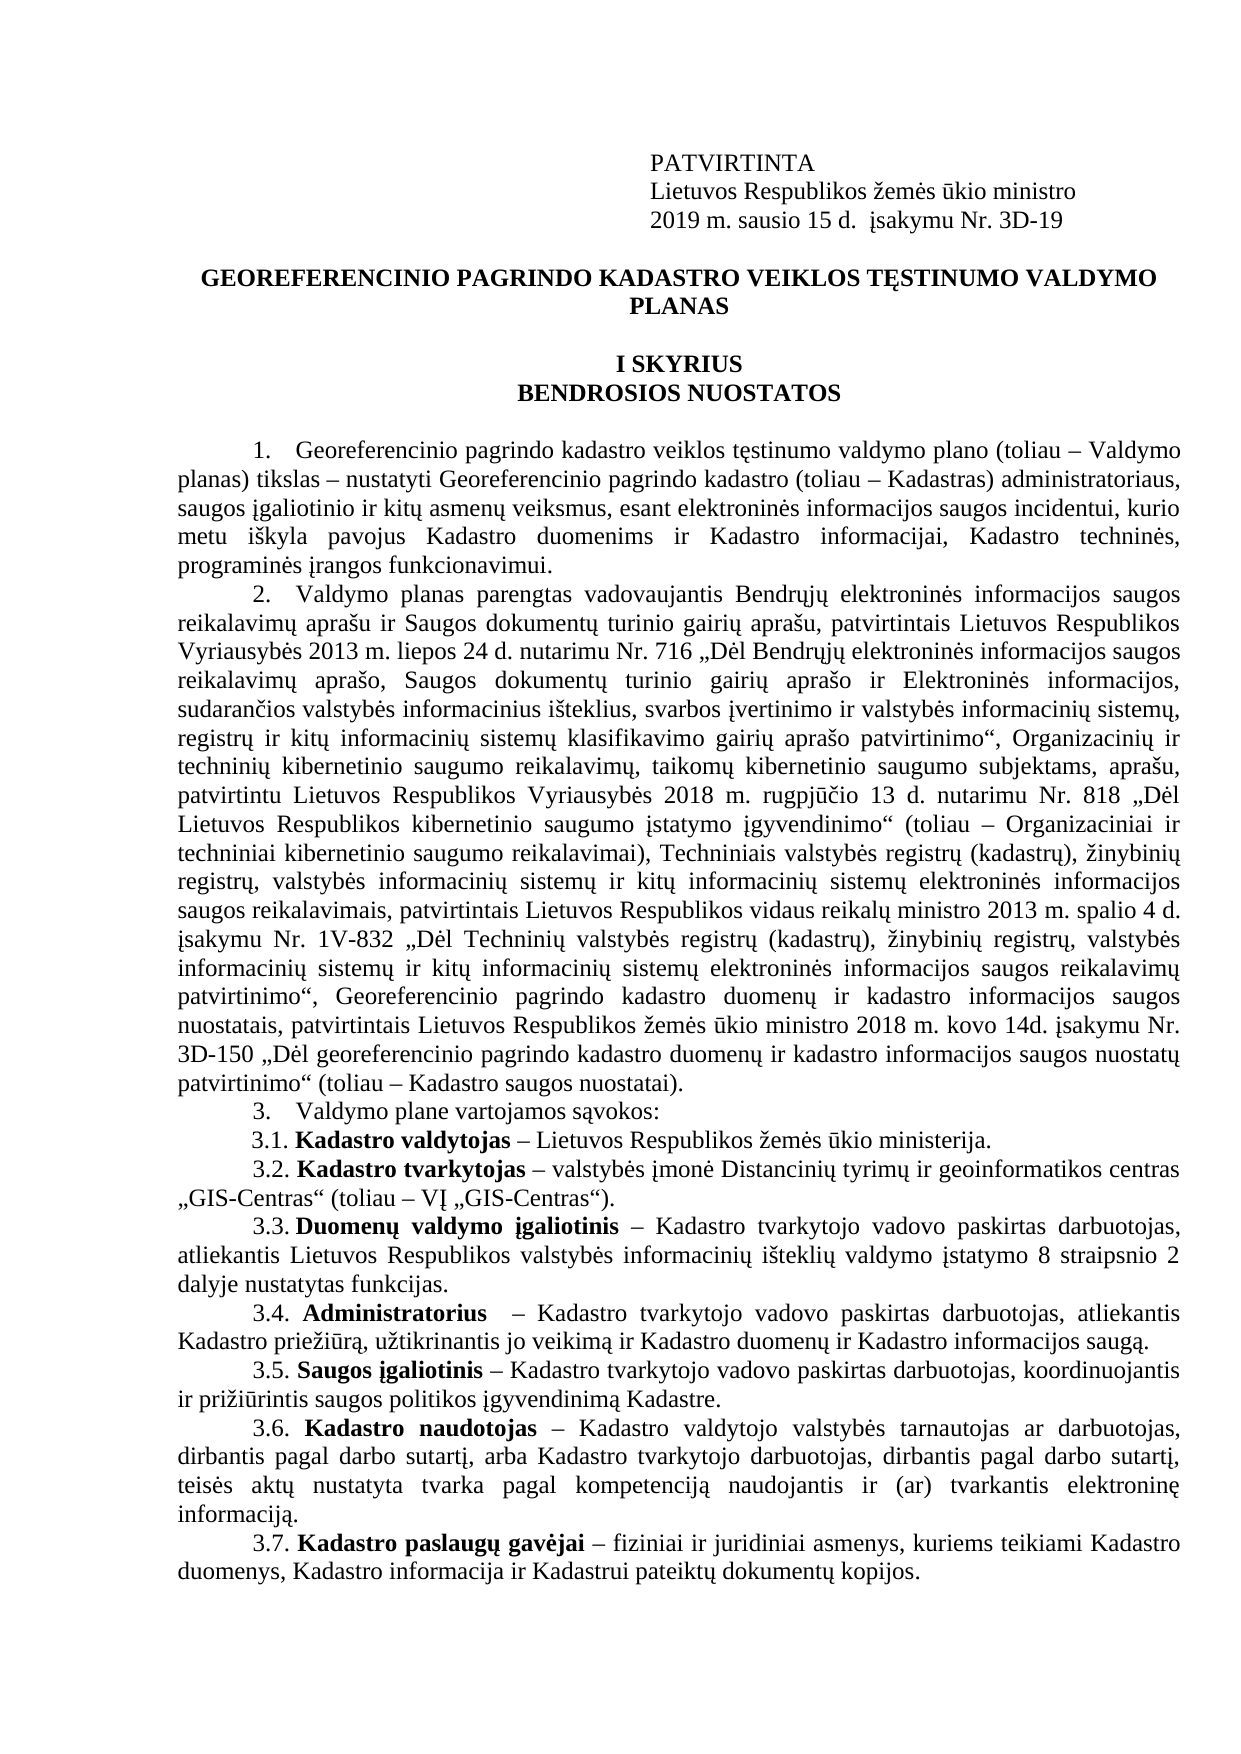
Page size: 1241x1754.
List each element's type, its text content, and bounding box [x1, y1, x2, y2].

text 3.1. Kadastro valdytojas – Lietuvos Respublikos žemės ūkio ministerija. [177, 1125, 1181, 1154]
text 2. Valdymo planas parengtas vadovaujantis Bendrųjų elektroninės informacijos saugos reikalavimų aprašu ir Saugos dokumentų turinio gairių aprašu, patvirtintais Lietuvos Respublikos Vyriausybės 2013 m. liepos 24 d. nutarimu Nr. 716 „Dėl Bendrųjų elektroninės informacijos saugos reikalavimų aprašo, Saugos dokumentų turinio gairių aprašo ir Elektroninės informacijos, sudarančios valstybės informacinius išteklius, svarbos įvertinimo ir valstybės informacinių sistemų, registrų ir kitų informacinių sistemų klasifikavimo gairių aprašo patvirtinimo“, Organizacinių ir techninių kibernetinio saugumo reikalavimų, taikomų kibernetinio saugumo subjektams, aprašu, patvirtintu Lietuvos Respublikos Vyriausybės 2018 m. rugpjūčio 13 d. nutarimu Nr. 818 „Dėl Lietuvos Respublikos kibernetinio saugumo įstatymo įgyvendinimo“ (toliau – Organizaciniai ir techniniai kibernetinio saugumo reikalavimai), Techniniais valstybės registrų (kadastrų), žinybinių registrų, valstybės informacinių sistemų ir kitų informacinių sistemų elektroninės informacijos saugos reikalavimais, patvirtintais Lietuvos Respublikos vidaus reikalų ministro 2013 m. spalio 4 d. įsakymu Nr. 1V-832 „Dėl Techninių valstybės registrų (kadastrų), žinybinių registrų, valstybės informacinių sistemų ir kitų informacinių sistemų elektroninės informacijos saugos reikalavimų patvirtinimo“, Georeferencinio pagrindo kadastro duomenų ir kadastro informacijos saugos nuostatais, patvirtintais Lietuvos Respublikos žemės ūkio ministro 2018 m. kovo 14d. įsakymu Nr. 3D-150 „Dėl georeferencinio pagrindo kadastro duomenų ir kadastro informacijos saugos nuostatų patvirtinimo“ (toliau – Kadastro saugos nuostatai). [177, 579, 1181, 1096]
text Lietuvos Respublikos žemės ūkio ministro [177, 176, 1181, 205]
text BENDROSIOS NUOSTATOS [177, 378, 1181, 406]
text 3.5. Saugos įgaliotinis – Kadastro tvarkytojo vadovo paskirtas darbuotojas, koordinuojantis ir prižiūrintis saugos politikos įgyvendinimą Kadastre. [177, 1355, 1181, 1413]
text PATVIRTINTA [177, 148, 1181, 176]
text 3.6. Kadastro naudotojas – Kadastro valdytojo valstybės tarnautojas ar darbuotojas, dirbantis pagal darbo sutartį, arba Kadastro tvarkytojo darbuotojas, dirbantis pagal darbo sutartį, teisės aktų nustatyta tvarka pagal kompetenciją naudojantis ir (ar) tvarkantis elektroninę informaciją. [177, 1413, 1181, 1528]
text I SKYRIUS [177, 349, 1181, 378]
text 3.7. Kadastro paslaugų gavėjai – fiziniai ir juridiniai asmenys, kuriems teikiami Kadastro duomenys, Kadastro informacija ir Kadastrui pateiktų dokumentų kopijos. [177, 1528, 1181, 1585]
text 3.2. Kadastro tvarkytojas – valstybės įmonė Distancinių tyrimų ir geoinformatikos centras „GIS-Centras“ (toliau – VĮ „GIS-Centras“). [177, 1154, 1181, 1211]
text GEOREFERENCINIO PAGRINDO KADASTRO VEIKLOS TĘSTINUMO VALDYMO PLANAS [177, 263, 1181, 320]
text 2019 m. sausio 15 d. įsakymu Nr. 3D-19 [177, 205, 1181, 234]
text 3. Valdymo plane vartojamos sąvokos: [177, 1096, 1181, 1125]
text 1. Georeferencinio pagrindo kadastro veiklos tęstinumo valdymo plano (toliau – Valdymo planas) tikslas – nustatyti Georeferencinio pagrindo kadastro (toliau – Kadastras) administratoriaus, saugos įgaliotinio ir kitų asmenų veiksmus, esant elektroninės informacijos saugos incidentui, kurio metu iškyla pavojus Kadastro duomenims ir Kadastro informacijai, Kadastro techninės, programinės įrangos funkcionavimui. [177, 435, 1181, 579]
text 3.4. Administratorius – Kadastro tvarkytojo vadovo paskirtas darbuotojas, atliekantis Kadastro priežiūrą, užtikrinantis jo veikimą ir Kadastro duomenų ir Kadastro informacijos saugą. [177, 1298, 1181, 1355]
text 3.3. Duomenų valdymo įgaliotinis – Kadastro tvarkytojo vadovo paskirtas darbuotojas, atliekantis Lietuvos Respublikos valstybės informacinių išteklių valdymo įstatymo 8 straipsnio 2 dalyje nustatytas funkcijas. [177, 1211, 1181, 1298]
